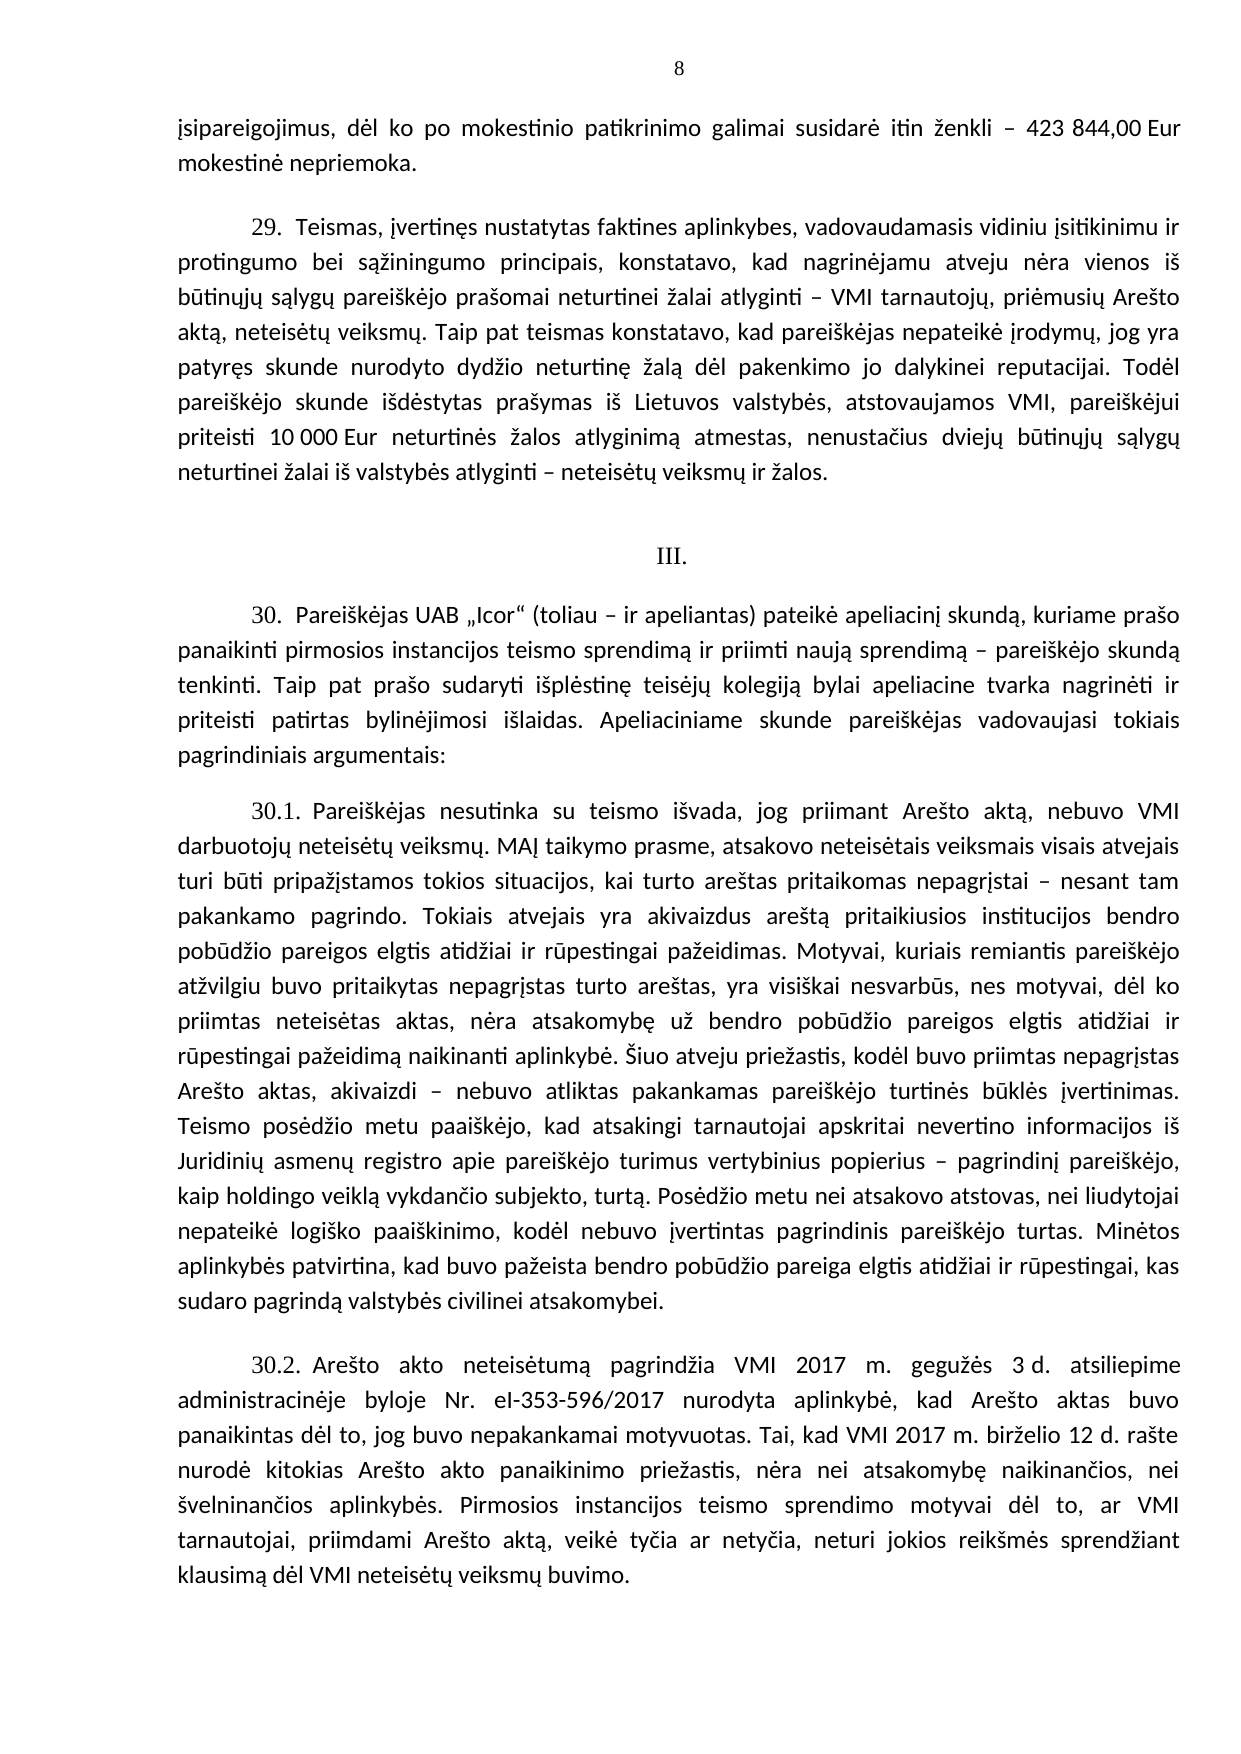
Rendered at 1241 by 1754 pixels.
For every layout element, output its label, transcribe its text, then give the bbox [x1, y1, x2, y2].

text 30.1. Pareiškėjas nesutinka su teismo išvada, jog priimant Arešto aktą, nebuvo VMI darbuotojų neteisėtų veiksmų. MAĮ taikymo prasme, atsakovo neteisėtais veiksmais visais atvejais turi būti pripažįstamos tokios situacijos, kai turto areštas pritaikomas nepagrįstai – nesant tam pakankamo pagrindo. Tokiais atvejais yra akivaizdus areštą pritaikiusios institucijos bendro pobūdžio pareigos elgtis atidžiai ir rūpestingai pažeidimas. Motyvai, kuriais remiantis pareiškėjo atžvilgiu buvo pritaikytas nepagrįstas turto areštas, yra visiškai nesvarbūs, nes motyvai, dėl ko priimtas neteisėtas aktas, nėra atsakomybę už bendro pobūdžio pareigos elgtis atidžiai ir rūpestingai pažeidimą naikinanti aplinkybė. Šiuo atveju priežastis, kodėl buvo priimtas nepagrįstas Arešto aktas, akivaizdi – nebuvo atliktas pakankamas pareiškėjo turtinės būklės įvertinimas. Teismo posėdžio metu paaiškėjo, kad atsakingi tarnautojai apskritai nevertino informacijos iš Juridinių asmenų registro apie pareiškėjo turimus vertybinius popierius – pagrindinį pareiškėjo, kaip holdingo veiklą vykdančio subjekto, turtą. Posėdžio metu nei atsakovo atstovas, nei liudytojai nepateikė logiško paaiškinimo, kodėl nebuvo įvertintas pagrindinis pareiškėjo turtas. Minėtos aplinkybės patvirtina, kad buvo pažeista bendro pobūdžio pareiga elgtis atidžiai ir rūpestingai, kas sudaro pagrindą valstybės civilinei atsakomybei. [177, 795, 1181, 1316]
text III. [162, 541, 1181, 570]
text 29. Teismas, įvertinęs nustatytas faktines aplinkybes, vadovaudamasis vidiniu įsitikinimu ir protingumo bei sąžiningumo principais, konstatavo, kad nagrinėjamu atveju nėra vienos iš būtinųjų sąlygų pareiškėjo prašomai neturtinei žalai atlyginti – VMI tarnautojų, priėmusių Arešto aktą, neteisėtų veiksmų. Taip pat teismas konstatavo, kad pareiškėjas nepateikė įrodymų, jog yra patyręs skunde nurodyto dydžio neturtinę žalą dėl pakenkimo jo dalykinei reputacijai. Todėl pareiškėjo skunde išdėstytas prašymas iš Lietuvos valstybės, atstovaujamos VMI, pareiškėjui priteisti 10 000 Eur neturtinės žalos atlyginimą atmestas, nenustačius dviejų būtinųjų sąlygų neturtinei žalai iš valstybės atlyginti – neteisėtų veiksmų ir žalos. [177, 211, 1181, 486]
text įsipareigojimus, dėl ko po mokestinio patikrinimo galimai susidarė itin ženkli – 423 844,00 Eur mokestinė nepriemoka. [177, 112, 1181, 178]
text 30.2. Arešto akto neteisėtumą pagrindžia VMI 2017 m. gegužės 3 d. atsiliepime administracinėje byloje Nr. eI-353-596/2017 nurodyta aplinkybė, kad Arešto aktas buvo panaikintas dėl to, jog buvo nepakankamai motyvuotas. Tai, kad VMI 2017 m. birželio 12 d. rašte nurodė kitokias Arešto akto panaikinimo priežastis, nėra nei atsakomybę naikinančios, nei švelninančios aplinkybės. Pirmosios instancijos teismo sprendimo motyvai dėl to, ar VMI tarnautojai, priimdami Arešto aktą, veikė tyčia ar netyčia, neturi jokios reikšmės sprendžiant klausimą dėl VMI neteisėtų veiksmų buvimo. [177, 1349, 1181, 1589]
text 30. Pareiškėjas UAB „Icor“ (toliau – ir apeliantas) pateikė apeliacinį skundą, kuriame prašo panaikinti pirmosios instancijos teismo sprendimą ir priimti naują sprendimą – pareiškėjo skundą tenkinti. Taip pat prašo sudaryti išplėstinę teisėjų kolegiją bylai apeliacine tvarka nagrinėti ir priteisti patirtas bylinėjimosi išlaidas. Apeliaciniame skunde pareiškėjas vadovaujasi tokiais pagrindiniais argumentais: [177, 599, 1181, 769]
